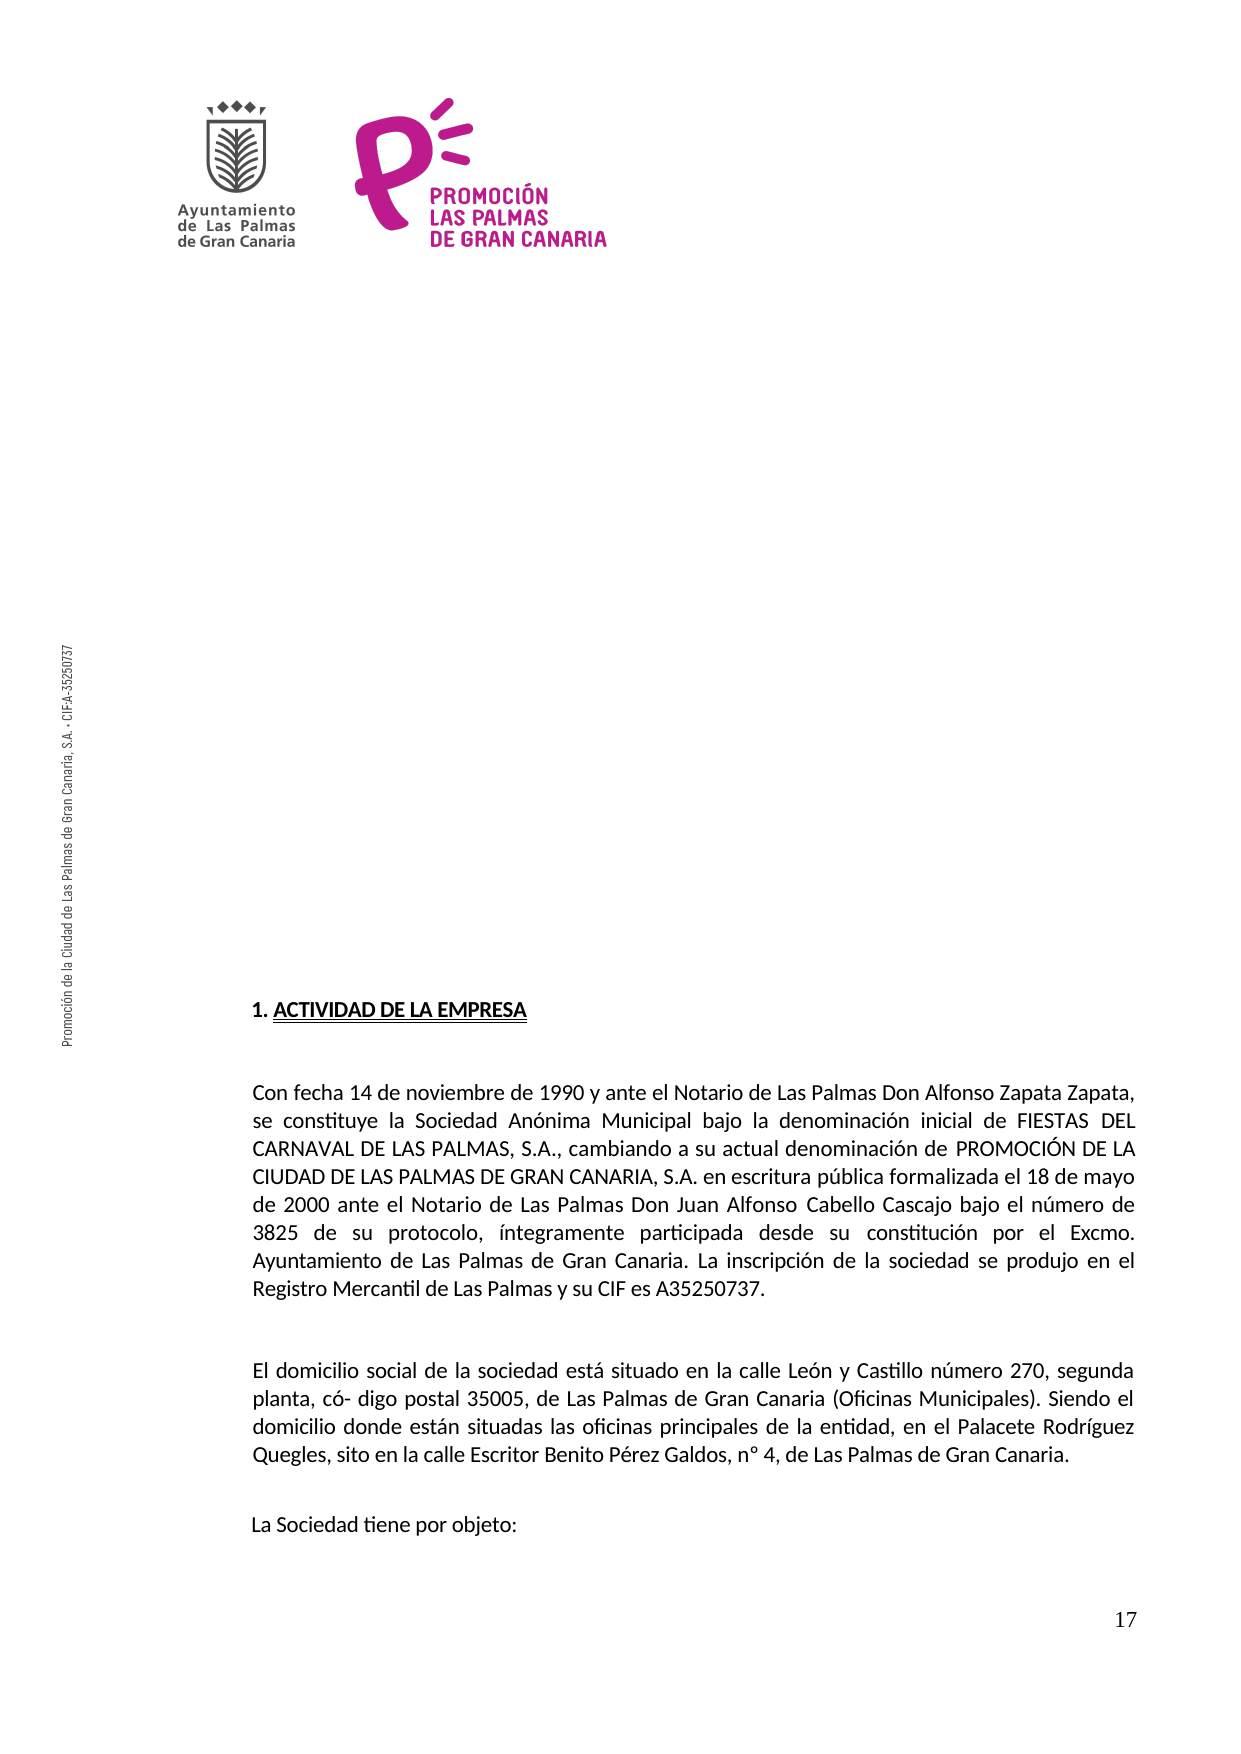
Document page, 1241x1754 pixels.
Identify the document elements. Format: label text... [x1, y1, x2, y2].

text 1. ACTIVIDAD DE LA EMPRESA [177, 996, 1136, 1023]
picture [61, 645, 74, 1046]
picture [177, 98, 607, 247]
text El domicilio social de la sociedad está situado en la calle León y Castillo número 270, segunda planta, có- digo postal 35005, de Las Palmas de Gran Canaria (Oficinas Municipales). Siendo el domicilio donde están situadas las oficinas principales de la entidad, en el Palacete Rodríguez Quegles, sito en la calle Escritor Benito Pérez Galdos, nº 4, de Las Palmas de Gran Canaria. [252, 1356, 1136, 1468]
text Con fecha 14 de noviembre de 1990 y ante el Notario de Las Palmas Don Alfonso Zapata Zapata, se constituye la Sociedad Anónima Municipal bajo la denominación inicial de FIESTAS DEL CARNAVAL DE LAS PALMAS, S.A., cambiando a su actual denominación de PROMOCIÓN DE LA CIUDAD DE LAS PALMAS DE GRAN CANARIA, S.A. en escritura pública formalizada el 18 de mayo de 2000 ante el Notario de Las Palmas Don Juan Alfonso Cabello Cascajo bajo el número de 3825 de su protocolo, íntegramente participada desde su constitución por el Excmo. Ayuntamiento de Las Palmas de Gran Canaria. La inscripción de la sociedad se produjo en el Registro Mercantil de Las Palmas y su CIF es A35250737. [252, 1078, 1136, 1302]
text La Sociedad tiene por objeto: [177, 1510, 1137, 1538]
